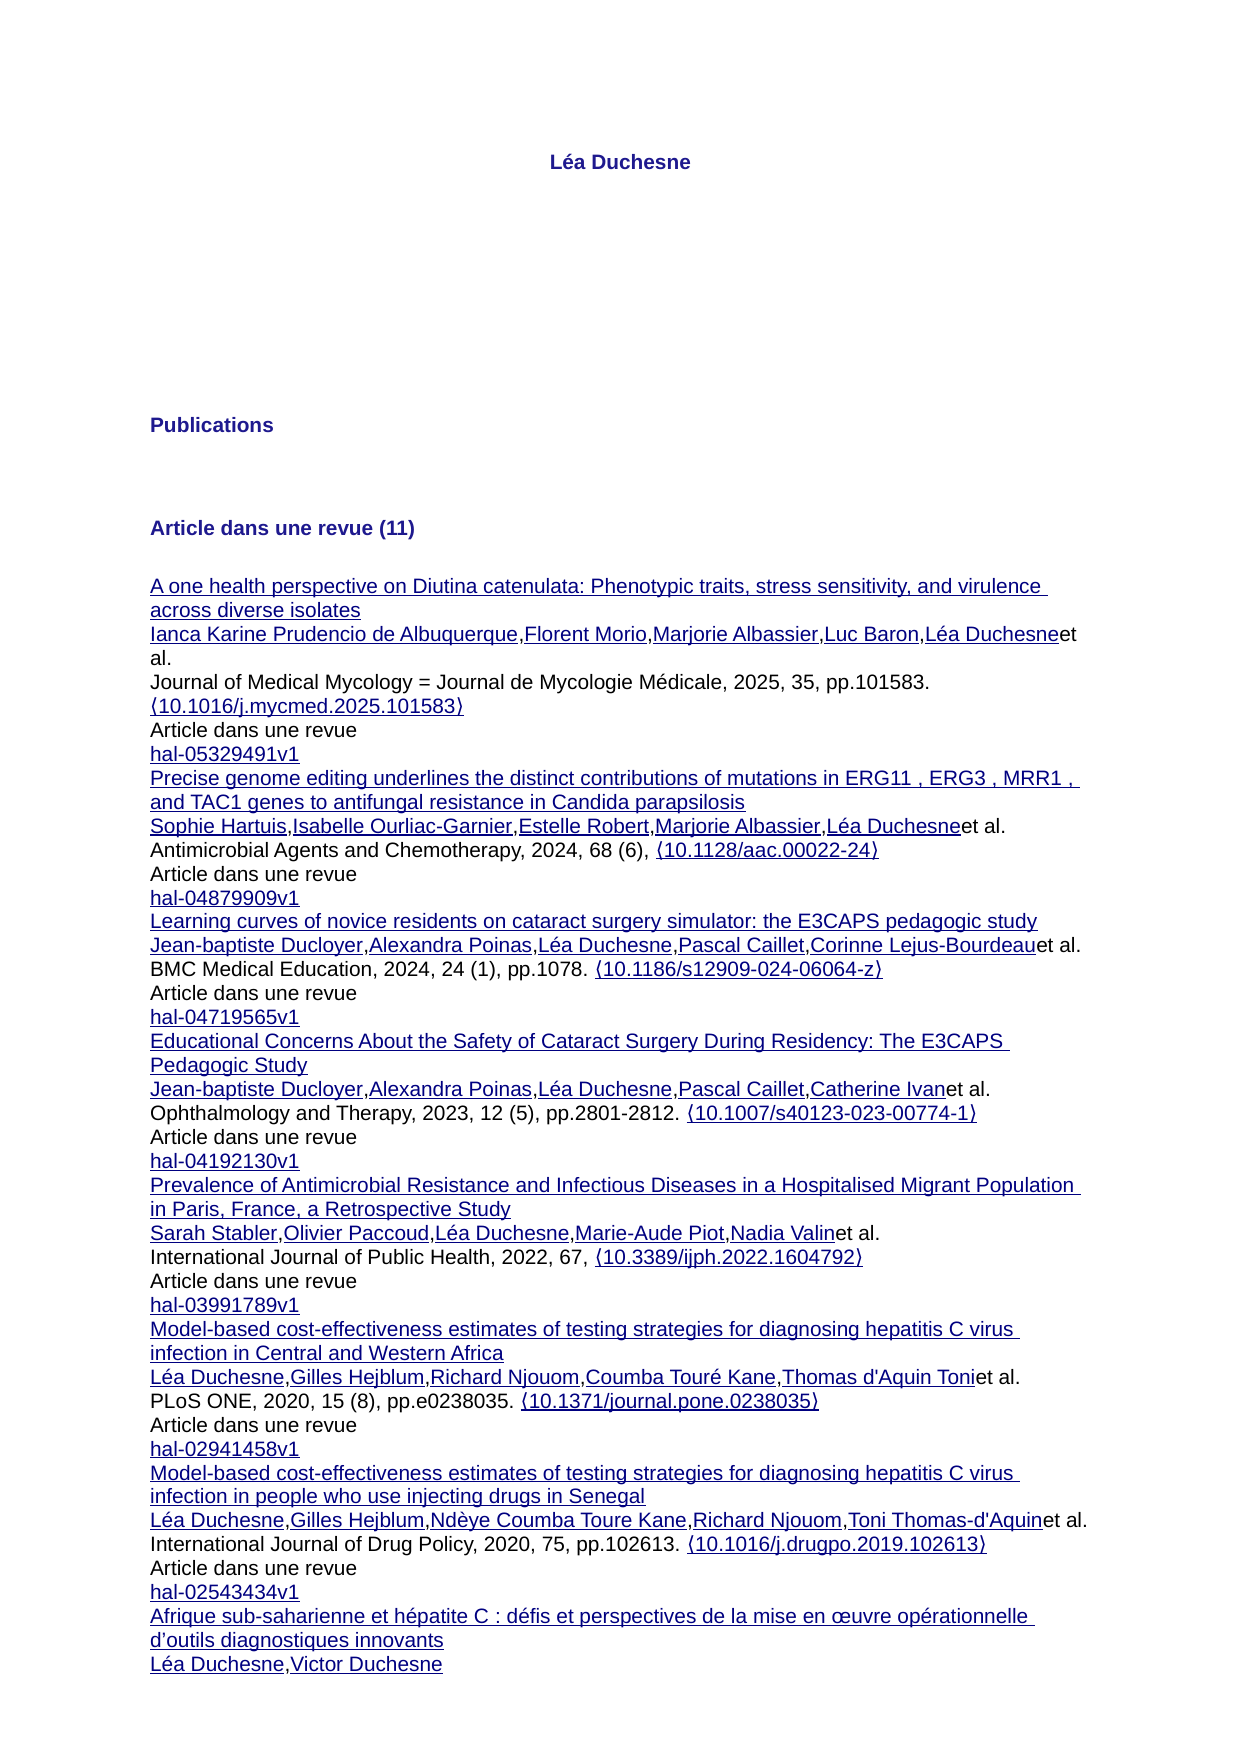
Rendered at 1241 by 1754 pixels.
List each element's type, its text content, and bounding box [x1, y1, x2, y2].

table_cell Precise genome editing underlines the distinct contributions of mutations in ERG11 , ERG3 , MRR1 , and TAC1 genes to antifungal resistance in Candida parapsilosis Sophie Hartuis,Isabelle Ourliac-Garnier,Estelle Robert,Marjorie Albassier,Léa Duchesneet al. Antimicrobial Agents and Chemotherapy, 2024, 68 (6), ⟨10.1128/aac.00022-24⟩ Article dans une revue hal-04879909v1 [150, 766, 1090, 909]
subtitle Léa Duchesne [150, 150, 1090, 174]
table_cell Model-based cost-effectiveness estimates of testing strategies for diagnosing hepatitis C virus infection in people who use injecting drugs in Senegal Léa Duchesne,Gilles Hejblum,Ndèye Coumba Toure Kane,Richard Njouom,Toni Thomas-d'Aquinet al. International Journal of Drug Policy, 2020, 75, pp.102613. ⟨10.1016/j.drugpo.2019.102613⟩ Article dans une revue hal-02543434v1 [150, 1460, 1090, 1604]
subtitle Publications [150, 412, 1090, 436]
table_cell Model-based cost-effectiveness estimates of testing strategies for diagnosing hepatitis C virus infection in Central and Western Africa Léa Duchesne,Gilles Hejblum,Richard Njouom,Coumba Touré Kane,Thomas d'Aquin Toniet al. PLoS ONE, 2020, 15 (8), pp.e0238035. ⟨10.1371/journal.pone.0238035⟩ Article dans une revue hal-02941458v1 [150, 1317, 1090, 1460]
table_cell Educational Concerns About the Safety of Cataract Surgery During Residency: The E3CAPS Pedagogic Study Jean‐baptiste Ducloyer,Alexandra Poinas,Léa Duchesne,Pascal Caillet,Catherine Ivanet al. Ophthalmology and Therapy, 2023, 12 (5), pp.2801-2812. ⟨10.1007/s40123-023-00774-1⟩ Article dans une revue hal-04192130v1 [150, 1029, 1090, 1173]
table_cell Prevalence of Antimicrobial Resistance and Infectious Diseases in a Hospitalised Migrant Population in Paris, France, a Retrospective Study Sarah Stabler,Olivier Paccoud,Léa Duchesne,Marie-Aude Piot,Nadia Valinet al. International Journal of Public Health, 2022, 67, ⟨10.3389/ijph.2022.1604792⟩ Article dans une revue hal-03991789v1 [150, 1173, 1090, 1317]
table_header A one health perspective on Diutina catenulata: Phenotypic traits, stress sensitivity, and virulence across diverse isolates Ianca Karine Prudencio de Albuquerque,Florent Morio,Marjorie Albassier,Luc Baron,Léa Duchesneet al. Journal of Medical Mycology = Journal de Mycologie Médicale, 2025, 35, pp.101583. ⟨10.1016/j.mycmed.2025.101583⟩ Article dans une revue hal-05329491v1 [150, 574, 1090, 766]
subtitle Article dans une revue (11) [150, 516, 1090, 539]
table_cell Learning curves of novice residents on cataract surgery simulator: the E3CAPS pedagogic study Jean‐baptiste Ducloyer,Alexandra Poinas,Léa Duchesne,Pascal Caillet,Corinne Lejus-Bourdeauet al. BMC Medical Education, 2024, 24 (1), pp.1078. ⟨10.1186/s12909-024-06064-z⟩ Article dans une revue hal-04719565v1 [150, 909, 1090, 1029]
table_cell Afrique sub-saharienne et hépatite C : défis et perspectives de la mise en œuvre opérationnelle d’outils diagnostiques innovants Léa Duchesne,Victor Duchesne [150, 1604, 1090, 1676]
